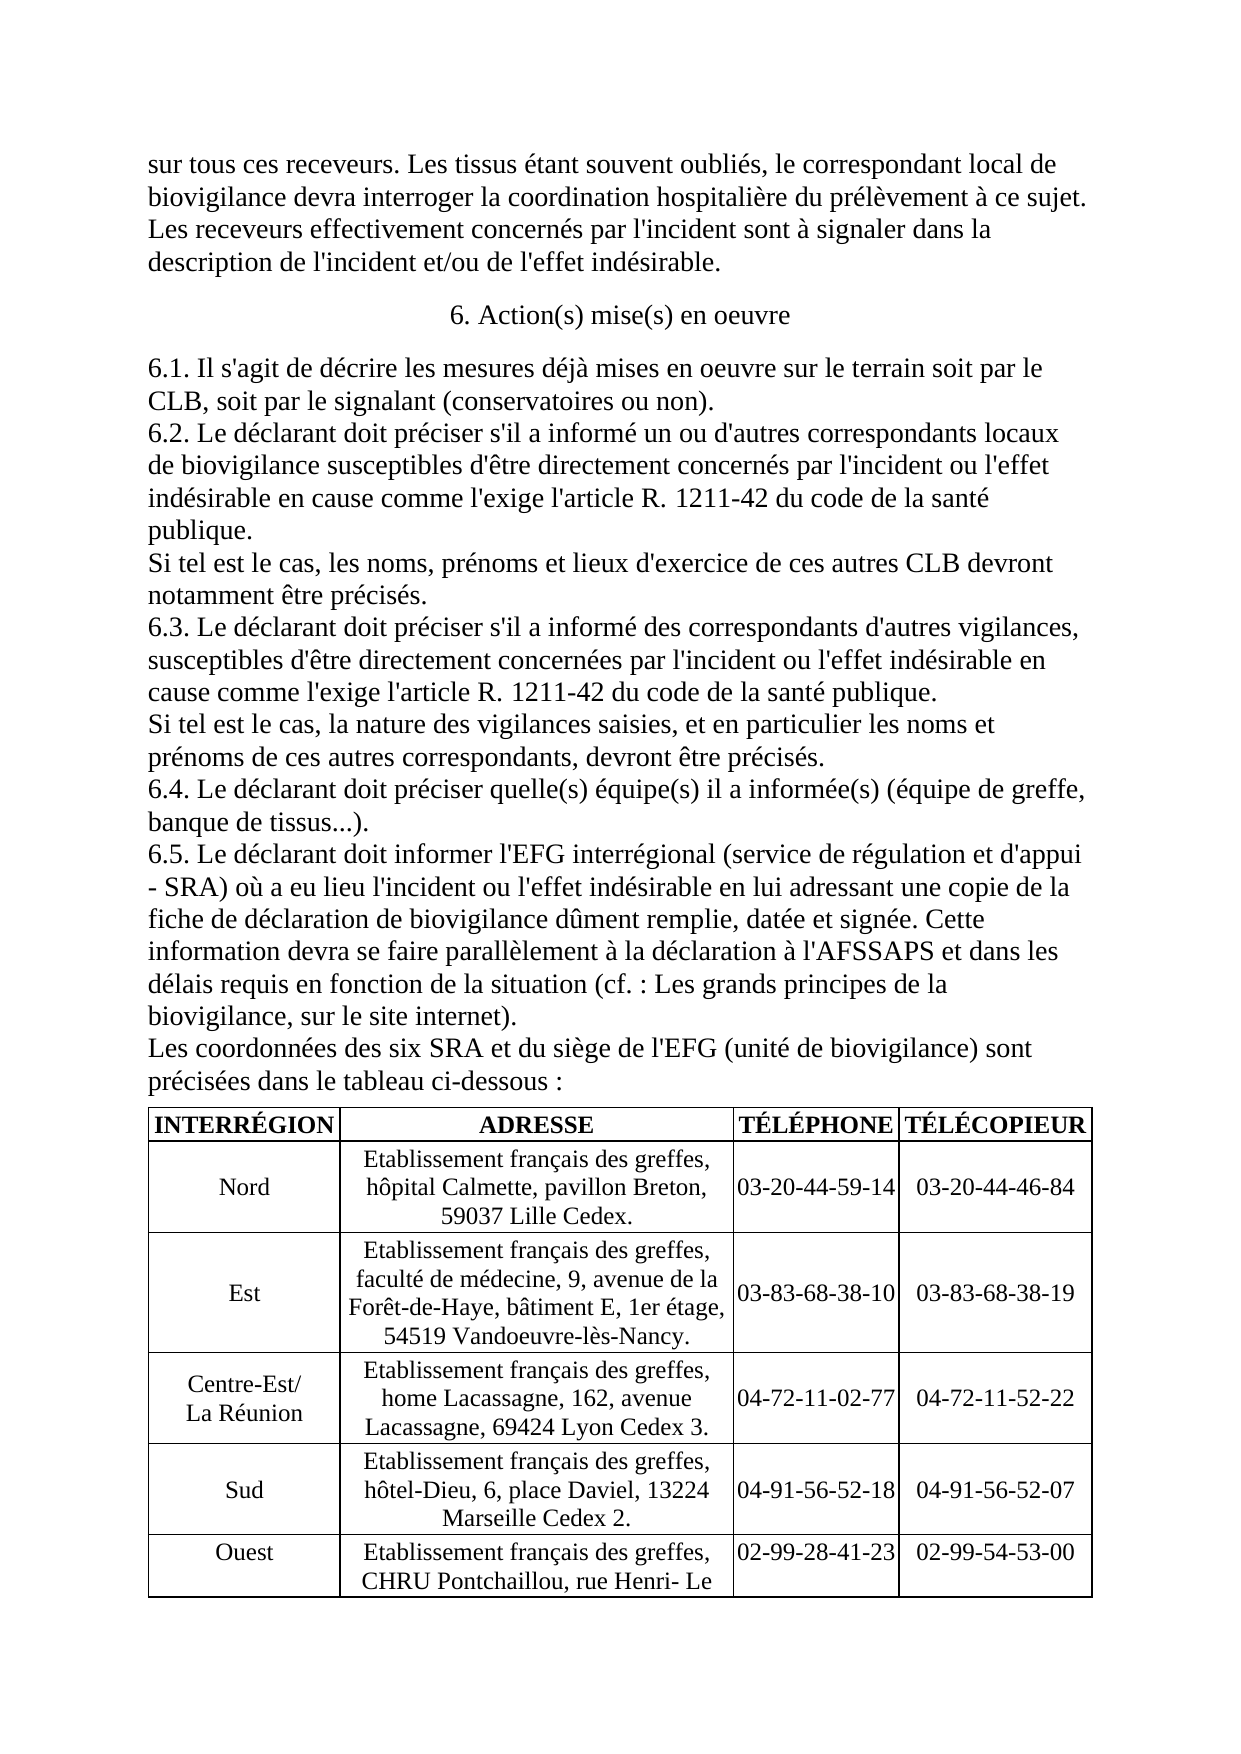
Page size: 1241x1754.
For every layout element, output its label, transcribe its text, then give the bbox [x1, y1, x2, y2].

table_cell 03-20-44-59-14 [734, 1142, 898, 1232]
table_cell 03-20-44-46-84 [900, 1142, 1091, 1232]
table_header TÉLÉPHONE [734, 1108, 898, 1140]
table_header TÉLÉCOPIEUR [900, 1108, 1091, 1140]
table_cell Centre-Est/ La Réunion [149, 1353, 339, 1443]
table_cell 04-72-11-02-77 [734, 1353, 898, 1443]
table_header INTERRÉGION [149, 1108, 339, 1140]
table_cell Etablissement français des greffes, hôpital Calmette, pavillon Breton, 59037 Lille Cedex. [341, 1142, 733, 1232]
table_cell Ouest [149, 1535, 339, 1596]
table_cell 02-99-54-53-00 [900, 1535, 1091, 1596]
table_cell Etablissement français des greffes, home Lacassagne, 162, avenue Lacassagne, 69424 Lyon Cedex 3. [341, 1353, 733, 1443]
table_cell Est [149, 1233, 339, 1351]
text sur tous ces receveurs. Les tissus étant souvent oubliés, le correspondant local de biovigilance devra interroger la coordination hospitalière du prélèvement à ce sujet. Les receveurs effectivement concernés par l'incident sont à signaler dans la description de l'incident et/ou de l'effet indésirable. [148, 148, 1093, 277]
table_cell Etablissement français des greffes, hôtel-Dieu, 6, place Daviel, 13224 Marseille Cedex 2. [341, 1444, 733, 1534]
table_cell 04-91-56-52-07 [900, 1444, 1091, 1534]
table_cell 03-83-68-38-10 [734, 1233, 898, 1351]
table_cell Etablissement français des greffes, CHRU Pontchaillou, rue Henri- Le [341, 1535, 733, 1596]
table_cell 04-91-56-52-18 [734, 1444, 898, 1534]
table_cell 03-83-68-38-19 [900, 1233, 1091, 1351]
table_cell 02-99-28-41-23 [734, 1535, 898, 1596]
table_cell 04-72-11-52-22 [900, 1353, 1091, 1443]
table_cell Nord [149, 1142, 339, 1232]
text 6. Action(s) mise(s) en oeuvre [148, 298, 1093, 330]
table_header ADRESSE [341, 1108, 733, 1140]
table_cell Etablissement français des greffes, faculté de médecine, 9, avenue de la Forêt-de-Haye, bâtiment E, 1er étage, 54519 Vandoeuvre-lès-Nancy. [341, 1233, 733, 1351]
table_cell Sud [149, 1444, 339, 1534]
text 6.1. Il s'agit de décrire les mesures déjà mises en oeuvre sur le terrain soit par le CLB, soit par le signalant (conservatoires ou non). 6.2. Le déclarant doit préciser s'il a informé un ou d'autres correspondants locaux de biovigilance susceptibles d'être directement concernés par l'incident ou l'effet indésirable en cause comme l'exige l'article R. 1211-42 du code de la santé publique. Si tel est le cas, les noms, prénoms et lieux d'exercice de ces autres CLB devront notamment être précisés. 6.3. Le déclarant doit préciser s'il a informé des correspondants d'autres vigilances, susceptibles d'être directement concernées par l'incident ou l'effet indésirable en cause comme l'exige l'article R. 1211-42 du code de la santé publique. Si tel est le cas, la nature des vigilances saisies, et en particulier les noms et prénoms de ces autres correspondants, devront être précisés. 6.4. Le déclarant doit préciser quelle(s) équipe(s) il a informée(s) (équipe de greffe, banque de tissus...). 6.5. Le déclarant doit informer l'EFG interrégional (service de régulation et d'appui - SRA) où a eu lieu l'incident ou l'effet indésirable en lui adressant une copie de la fiche de déclaration de biovigilance dûment remplie, datée et signée. Cette information devra se faire parallèlement à la déclaration à l'AFSSAPS et dans les délais requis en fonction de la situation (cf. : Les grands principes de la biovigilance, sur le site internet). Les coordonnées des six SRA et du siège de l'EFG (unité de biovigilance) sont précisées dans le tableau ci-dessous : [148, 351, 1093, 1096]
